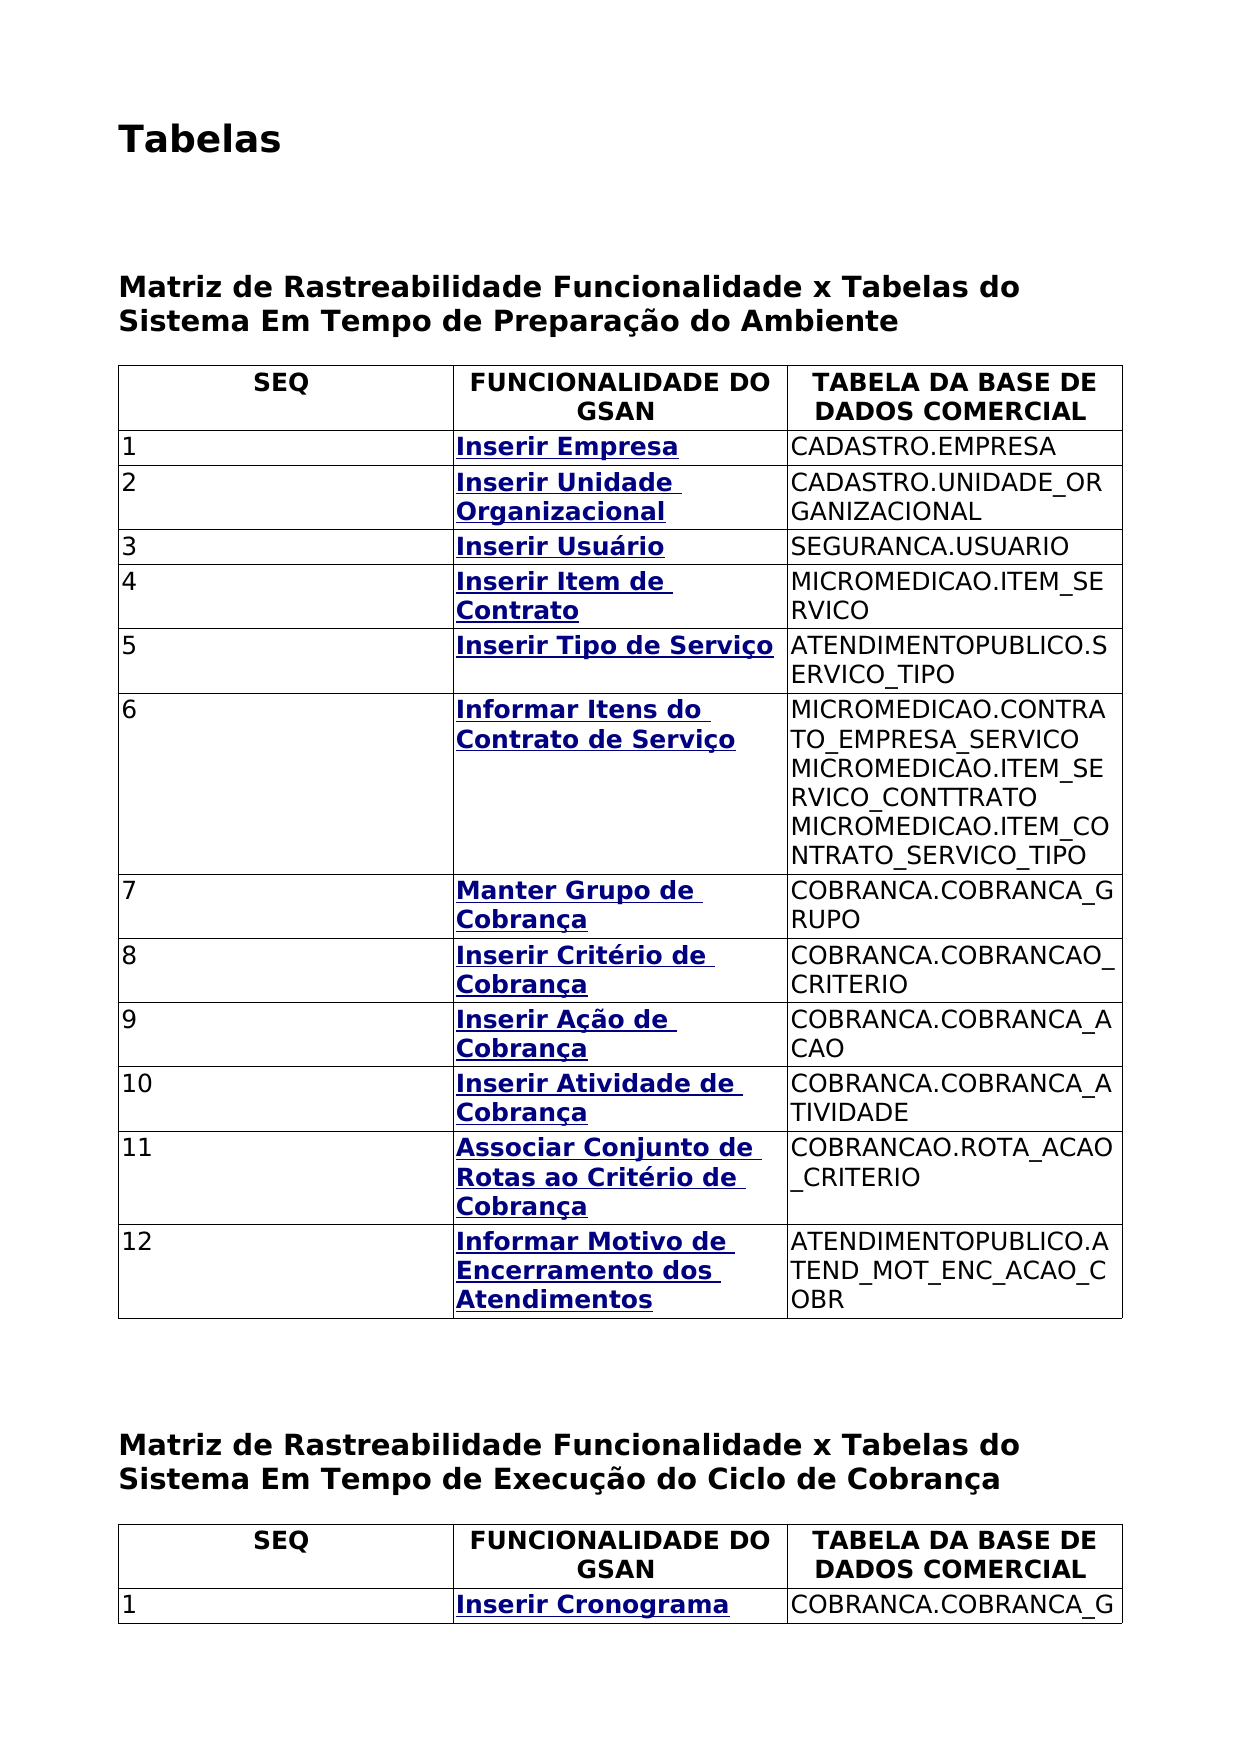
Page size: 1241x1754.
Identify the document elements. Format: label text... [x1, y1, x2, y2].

table_cell COBRANCA.COBRANCA_ATIVIDADE [788, 1067, 1122, 1131]
table_cell Associar Conjunto de Rotas ao Critério de Cobrança [454, 1132, 787, 1224]
table_cell Inserir Ação de Cobrança [454, 1003, 787, 1066]
table_cell 1 [119, 431, 453, 465]
table_cell COBRANCA.COBRANCAO_CRITERIO [788, 939, 1122, 1002]
table_cell COBRANCA.COBRANCA_G [788, 1589, 1122, 1623]
table_cell SEGURANCA.USUARIO [788, 530, 1122, 564]
table_cell COBRANCA.COBRANCA_GRUPO [788, 875, 1122, 938]
table_cell Inserir Empresa [454, 431, 787, 465]
table_header TABELA DA BASE DE DADOS COMERCIAL [788, 366, 1122, 429]
table_cell CADASTRO.EMPRESA [788, 431, 1122, 465]
table_cell MICROMEDICAO.CONTRATO_EMPRESA_SERVICO MICROMEDICAO.ITEM_SERVICO_CONTTRATO MICROMEDICAO.ITEM_CONTRATO_SERVICO_TIPO [788, 694, 1122, 873]
table_cell COBRANCAO.ROTA_ACAO_CRITERIO [788, 1132, 1122, 1224]
table_cell 5 [119, 629, 453, 693]
table_cell 9 [119, 1003, 453, 1066]
table_cell Inserir Unidade Organizacional [454, 466, 787, 529]
table_cell 8 [119, 939, 453, 1002]
table_header TABELA DA BASE DE DADOS COMERCIAL [788, 1525, 1122, 1588]
table_cell 10 [119, 1067, 453, 1131]
table_cell ATENDIMENTOPUBLICO.ATEND_MOT_ENC_ACAO_COBR [788, 1225, 1122, 1317]
table_cell 2 [119, 466, 453, 529]
table_cell Inserir Usuário [454, 530, 787, 564]
table_cell Inserir Item de Contrato [454, 565, 787, 628]
subtitle Tabelas [118, 118, 1122, 162]
table_cell COBRANCA.COBRANCA_ACAO [788, 1003, 1122, 1066]
table_cell CADASTRO.UNIDADE_ORGANIZACIONAL [788, 466, 1122, 529]
table_cell Inserir Tipo de Serviço [454, 629, 787, 693]
table_header FUNCIONALIDADE DO GSAN [454, 1525, 787, 1588]
table_cell MICROMEDICAO.ITEM_SERVICO [788, 565, 1122, 628]
table_cell Inserir Cronograma [454, 1589, 787, 1623]
table_cell 11 [119, 1132, 453, 1224]
table_cell Informar Motivo de Encerramento dos Atendimentos [454, 1225, 787, 1317]
table_cell 6 [119, 694, 453, 873]
table_cell 12 [119, 1225, 453, 1317]
table_cell Inserir Atividade de Cobrança [454, 1067, 787, 1131]
table_header FUNCIONALIDADE DO GSAN [454, 366, 787, 429]
table_cell Inserir Critério de Cobrança [454, 939, 787, 1002]
table_cell Manter Grupo de Cobrança [454, 875, 787, 938]
table_cell ATENDIMENTOPUBLICO.SERVICO_TIPO [788, 629, 1122, 693]
table_cell 1 [119, 1589, 453, 1623]
table_header SEQ [119, 366, 453, 429]
subtitle Matriz de Rastreabilidade Funcionalidade x Tabelas do Sistema Em Tempo de Preparação do Ambiente [118, 270, 1122, 338]
table_cell 3 [119, 530, 453, 564]
subtitle Matriz de Rastreabilidade Funcionalidade x Tabelas do Sistema Em Tempo de Execução do Ciclo de Cobrança [118, 1428, 1122, 1496]
table_cell 4 [119, 565, 453, 628]
table_cell Informar Itens do Contrato de Serviço [454, 694, 787, 873]
table_cell 7 [119, 875, 453, 938]
table_header SEQ [119, 1525, 453, 1588]
